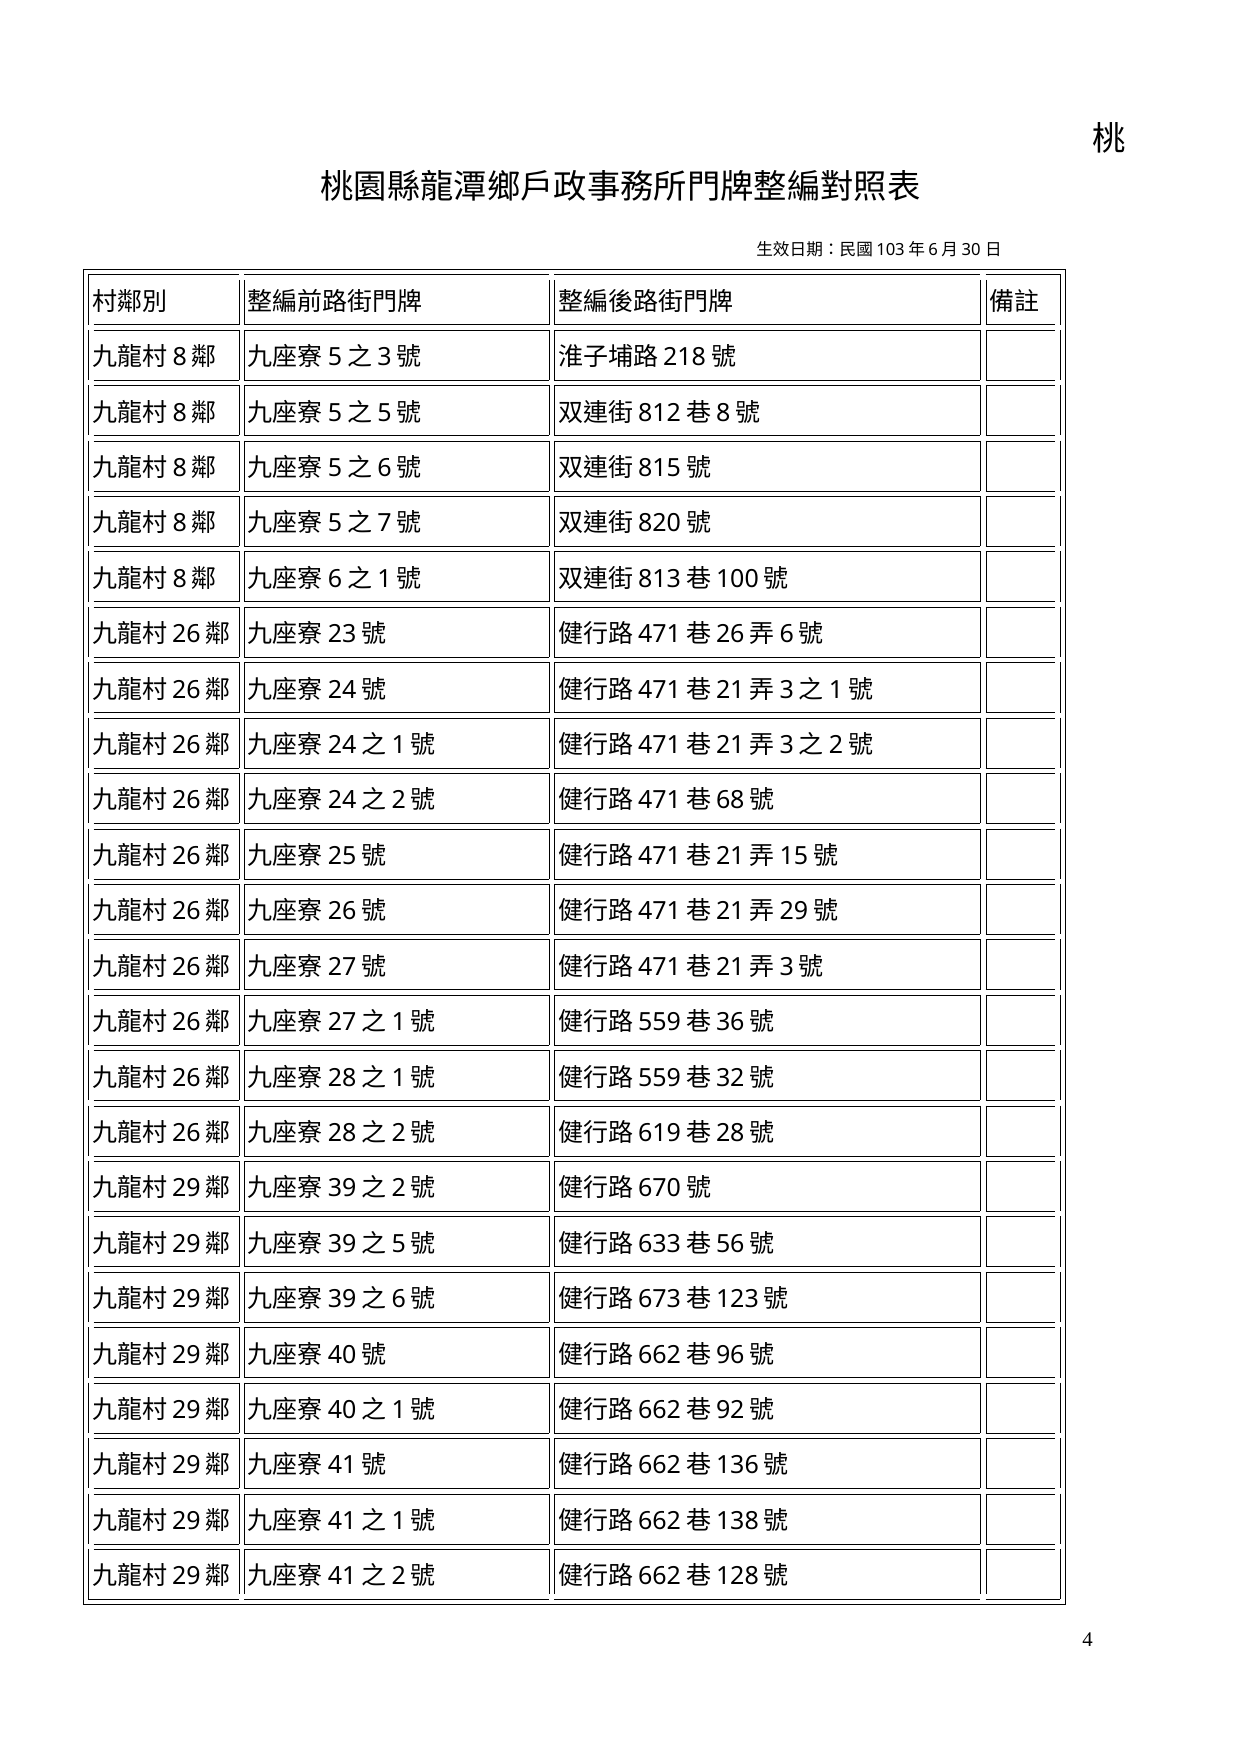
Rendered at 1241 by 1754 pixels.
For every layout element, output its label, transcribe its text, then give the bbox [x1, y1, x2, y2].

table_cell [983, 1156, 1063, 1211]
table_cell 九龍村 8鄰 [86, 435, 241, 491]
table_cell [983, 435, 1063, 491]
table_cell 健行路673巷123號 [552, 1266, 983, 1322]
table_cell 健行路559巷36號 [552, 989, 983, 1045]
table_cell 九龍村26鄰 [86, 1100, 241, 1156]
table_cell 九龍村26鄰 [86, 657, 241, 712]
table_cell 九座寮40號 [241, 1322, 552, 1377]
table_cell [983, 1377, 1063, 1433]
table_cell 九龍村 8鄰 [86, 324, 241, 380]
table_cell 九龍村29鄰 [86, 1488, 241, 1543]
table_header 整編前路街門牌 [241, 270, 552, 324]
table_cell [983, 657, 1063, 712]
table_cell 健行路670號 [552, 1156, 983, 1211]
table_cell 健行路662巷138號 [552, 1488, 983, 1543]
table_cell 九龍村 8鄰 [86, 380, 241, 435]
table_cell [983, 1433, 1063, 1488]
table_cell 九座寮25號 [241, 823, 552, 878]
table_cell 九座寮41號 [241, 1433, 552, 1488]
table_cell 健行路619巷28號 [552, 1100, 983, 1156]
table_cell 健行路471巷26弄6號 [552, 601, 983, 657]
table_cell 九龍村29鄰 [86, 1211, 241, 1266]
table_cell [983, 380, 1063, 435]
table_cell 九座寮27號 [241, 934, 552, 989]
table_cell 九龍村29鄰 [86, 1377, 241, 1433]
table_cell 九龍村29鄰 [86, 1433, 241, 1488]
table_cell 健行路471巷21弄29號 [552, 879, 983, 934]
table_cell 健行路662巷128號 [552, 1544, 983, 1599]
table_cell 九座寮39之6號 [241, 1266, 552, 1322]
table_cell 九龍村29鄰 [86, 1544, 241, 1599]
table_cell [983, 1211, 1063, 1266]
table_cell 九座寮23號 [241, 601, 552, 657]
table_cell 九龍村26鄰 [86, 823, 241, 878]
table_cell [983, 768, 1063, 823]
table_cell [983, 491, 1063, 546]
table_cell 九龍村26鄰 [86, 768, 241, 823]
table_cell 健行路662巷136號 [552, 1433, 983, 1488]
table_cell [983, 879, 1063, 934]
table_cell 双連街820號 [552, 491, 983, 546]
table_cell 双連街815號 [552, 435, 983, 491]
table_cell 九座寮6之1號 [241, 546, 552, 601]
table_cell [983, 1544, 1063, 1599]
table_cell 九龍村26鄰 [86, 934, 241, 989]
table_cell 九座寮5之3號 [241, 324, 552, 380]
table_cell 九座寮28之2號 [241, 1100, 552, 1156]
table_cell 九座寮27之1號 [241, 989, 552, 1045]
table_cell 健行路559巷32號 [552, 1045, 983, 1100]
table_cell 九座寮24之2號 [241, 768, 552, 823]
table_cell 九龍村29鄰 [86, 1266, 241, 1322]
table_cell [983, 324, 1063, 380]
table_cell 健行路471巷21弄3號 [552, 934, 983, 989]
table_cell 健行路471巷68號 [552, 768, 983, 823]
table_cell [983, 546, 1063, 601]
table_cell 双連街813巷100號 [552, 546, 983, 601]
table_cell 九龍村 8鄰 [86, 546, 241, 601]
table_cell 健行路662巷96號 [552, 1322, 983, 1377]
table_cell [983, 1488, 1063, 1543]
table_cell 健行路471巷21弄15號 [552, 823, 983, 878]
table_cell 健行路471巷21弄3之1號 [552, 657, 983, 712]
table_cell 九座寮28之1號 [241, 1045, 552, 1100]
table_cell 九座寮5之7號 [241, 491, 552, 546]
table_cell [983, 1266, 1063, 1322]
table_cell 九龍村26鄰 [86, 989, 241, 1045]
table_header 村鄰別 [86, 270, 241, 324]
table_cell 九座寮41之1號 [241, 1488, 552, 1543]
table_cell 九座寮24之1號 [241, 712, 552, 768]
table_cell [983, 989, 1063, 1045]
table_cell 九座寮40之1號 [241, 1377, 552, 1433]
table_cell 九座寮26號 [241, 879, 552, 934]
table_cell [983, 934, 1063, 989]
table_cell 九龍村26鄰 [86, 712, 241, 768]
table_cell 健行路662巷92號 [552, 1377, 983, 1433]
table_cell [983, 823, 1063, 878]
table_cell 九座寮5之5號 [241, 380, 552, 435]
table_cell 九座寮24號 [241, 657, 552, 712]
table_cell 九龍村29鄰 [86, 1322, 241, 1377]
table_cell 九座寮5之6號 [241, 435, 552, 491]
table_cell 九龍村26鄰 [86, 601, 241, 657]
table_cell 九龍村26鄰 [86, 879, 241, 934]
table_cell [983, 601, 1063, 657]
table_cell 九座寮39之5號 [241, 1211, 552, 1266]
table_cell [983, 712, 1063, 768]
table_cell 淮子埔路218號 [552, 324, 983, 380]
table_cell 九龍村 8鄰 [86, 491, 241, 546]
table_cell 九龍村26鄰 [86, 1045, 241, 1100]
table_cell [983, 1045, 1063, 1100]
table_cell 九龍村29鄰 [86, 1156, 241, 1211]
table_cell 九座寮39之2號 [241, 1156, 552, 1211]
table_cell 健行路633巷56號 [552, 1211, 983, 1266]
table_cell 九座寮41之2號 [241, 1544, 552, 1599]
table_cell 双連街812巷8號 [552, 380, 983, 435]
table_cell [983, 1100, 1063, 1156]
table_header 整編後路街門牌 [552, 270, 983, 324]
table_header 備註 [983, 270, 1063, 324]
table_cell 健行路471巷21弄3之2號 [552, 712, 983, 768]
table_cell [983, 1322, 1063, 1377]
